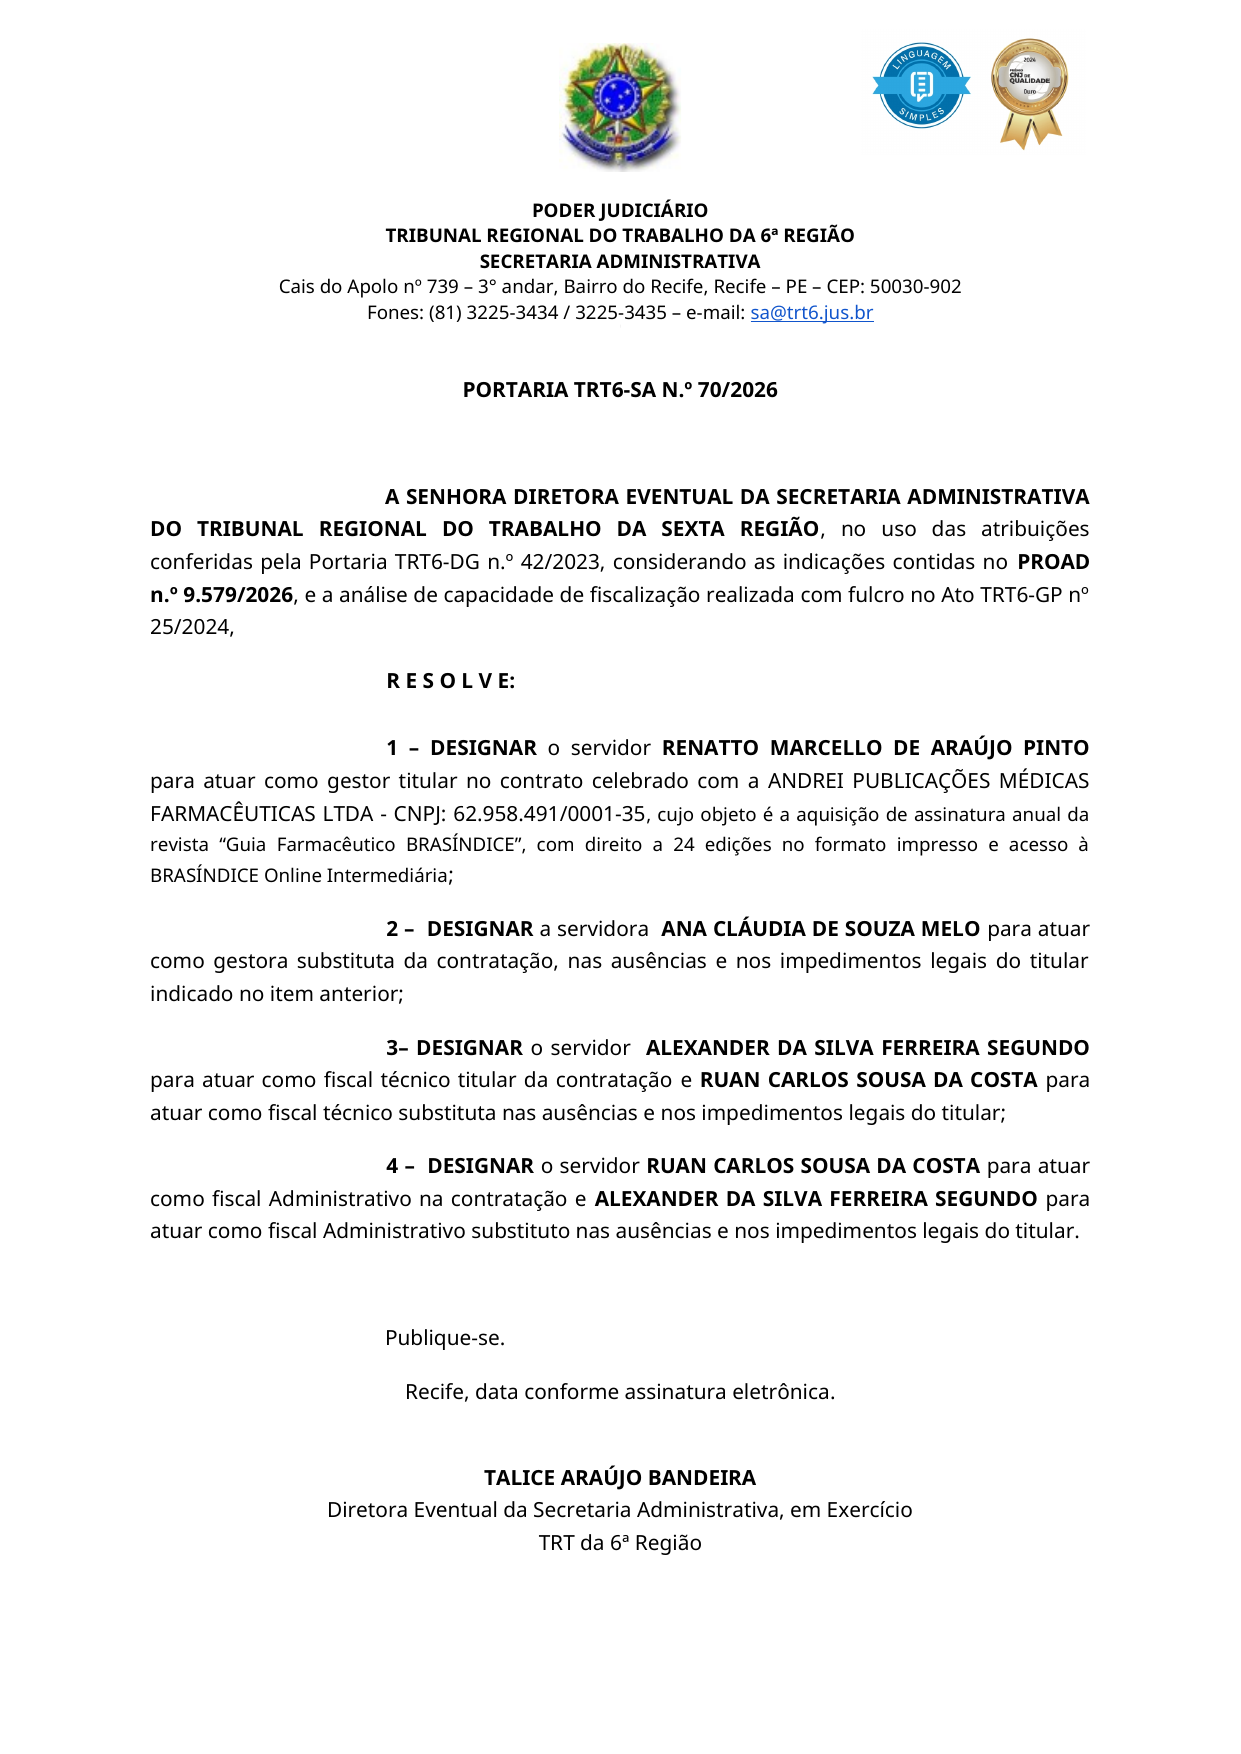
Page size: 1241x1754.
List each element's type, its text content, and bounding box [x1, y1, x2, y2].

text Recife, data conforme assinatura eletrônica. [150, 1377, 1090, 1405]
text R E S O L V E: [386, 666, 1090, 694]
text Publique-se. [150, 1323, 1090, 1352]
text 2 – DESIGNAR a servidora ANA CLÁUDIA DE SOUZA MELO para atuar como gestora substituta da contratação, nas ausências e nos impedimentos legais do titular indicado no item anterior; [150, 914, 1090, 1008]
text TRT da 6ª Região [150, 1528, 1090, 1556]
text 1 – DESIGNAR o servidor RENATTO MARCELLO DE ARAÚJO PINTO para atuar como gestor titular no contrato celebrado com a ANDREI PUBLICAÇÕES MÉDICAS FARMACÊUTICAS LTDA - CNPJ: 62.958.491/0001-35, cujo objeto é a aquisição de assinatura anual da revista “Guia Farmacêutico BRASÍNDICE”, com direito a 24 edições no formato impresso e acesso à BRASÍNDICE Online Intermediária; [150, 733, 1090, 889]
text A SENHORA DIRETORA EVENTUAL DA SECRETARIA ADMINISTRATIVA DO TRIBUNAL REGIONAL DO TRABALHO DA SEXTA REGIÃO, no uso das atribuições conferidas pela Portaria TRT6-DG n.º 42/2023, considerando as indicações contidas no PROAD n.º 9.579/2026, e a análise de capacidade de fiscalização realizada com fulcro no Ato TRT6-GP nº 25/2024, [150, 482, 1090, 641]
text Diretora Eventual da Secretaria Administrativa, em Exercício [150, 1495, 1090, 1524]
picture [860, 29, 1087, 155]
text 3– DESIGNAR o servidor ALEXANDER DA SILVA FERREIRA SEGUNDO para atuar como fiscal técnico titular da contratação e RUAN CARLOS SOUSA DA COSTA para atuar como fiscal técnico substituta nas ausências e nos impedimentos legais do titular; [150, 1033, 1090, 1126]
picture [559, 43, 682, 172]
text 4 – DESIGNAR o servidor RUAN CARLOS SOUSA DA COSTA para atuar como fiscal Administrativo na contratação e ALEXANDER DA SILVA FERREIRA SEGUNDO para atuar como fiscal Administrativo substituto nas ausências e nos impedimentos legais do titular. [150, 1151, 1090, 1245]
text TALICE ARAÚJO BANDEIRA [150, 1463, 1090, 1491]
text PORTARIA TRT6-SA N.º 70/2026 [150, 375, 1090, 403]
